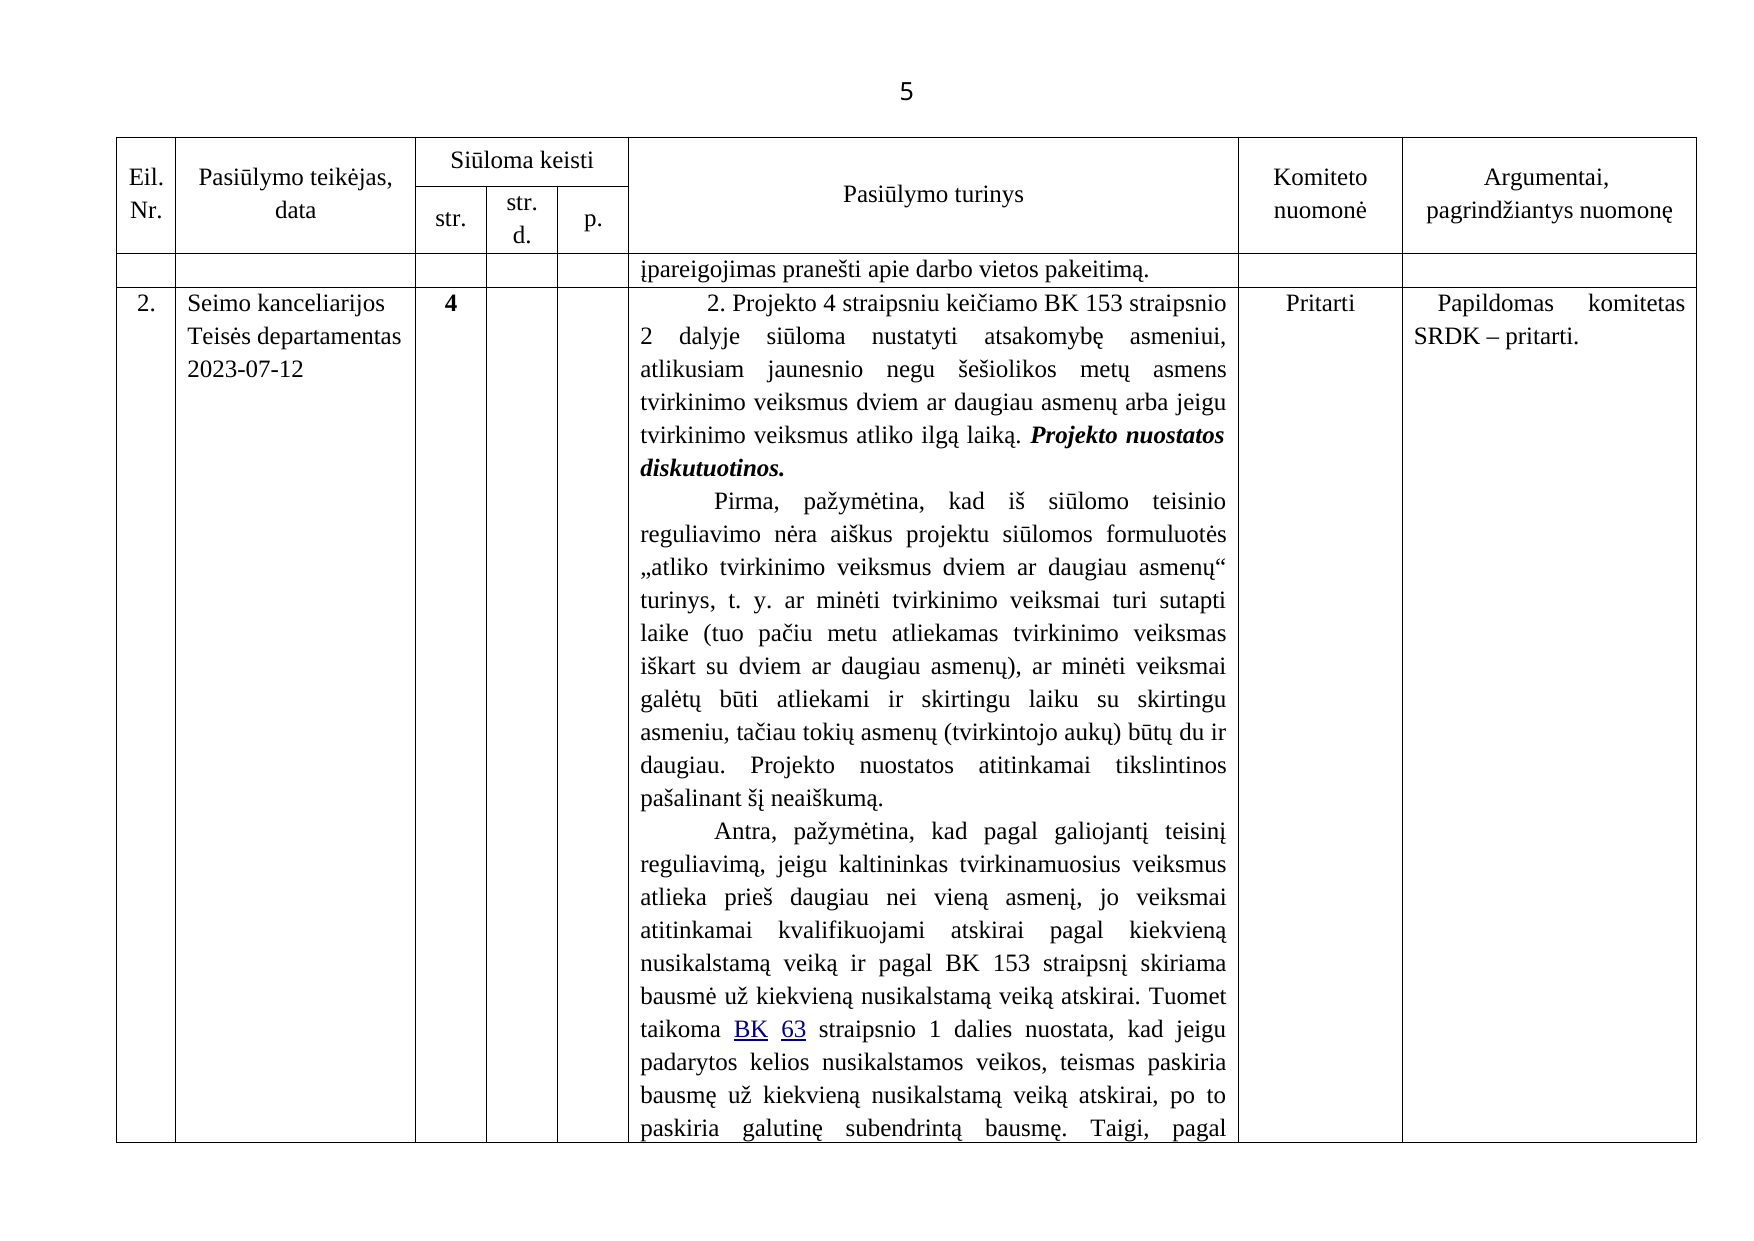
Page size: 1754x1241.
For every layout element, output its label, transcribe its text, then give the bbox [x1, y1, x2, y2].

table_cell Pritarti [1239, 288, 1402, 1142]
table_cell [416, 254, 486, 287]
table_cell įpareigojimas pranešti apie darbo vietos pakeitimą. [629, 254, 1238, 287]
table_cell [1239, 254, 1402, 287]
table_header Pasiūlymo turinys [629, 138, 1238, 253]
table_header Komiteto nuomonė [1239, 138, 1402, 253]
table_cell 2. [117, 288, 175, 1142]
table_cell Papildomas komitetas SRDK – pritarti. [1403, 288, 1696, 1142]
table_cell [487, 254, 557, 287]
table_cell [117, 254, 175, 287]
table_cell [487, 288, 557, 1142]
table_header Pasiūlymo teikėjas, data [176, 138, 415, 253]
table_cell Seimo kanceliarijos Teisės departamentas 2023-07-12 [176, 288, 415, 1142]
table_cell [558, 288, 628, 1142]
table_cell [1403, 254, 1696, 287]
table_header Siūloma keisti [416, 138, 628, 186]
table_cell str. d. [487, 187, 557, 253]
table_cell str. [416, 187, 486, 253]
table_cell p. [558, 187, 628, 253]
table_header Eil. Nr. [117, 138, 175, 253]
table_cell 2. Projekto 4 straipsniu keičiamo BK 153 straipsnio 2 dalyje siūloma nustatyti atsakomybę asmeniui, atlikusiam jaunesnio negu šešiolikos metų asmens tvirkinimo veiksmus dviem ar daugiau asmenų arba jeigu tvirkinimo veiksmus atliko ilgą laiką. Projekto nuostatos diskutuotinos. Pirma, pažymėtina, kad iš siūlomo teisinio reguliavimo nėra aiškus projektu siūlomos formuluotės „atliko tvirkinimo veiksmus dviem ar daugiau asmenų“ turinys, t. y. ar minėti tvirkinimo veiksmai turi sutapti laike (tuo pačiu metu atliekamas tvirkinimo veiksmas iškart su dviem ar daugiau asmenų), ar minėti veiksmai galėtų būti atliekami ir skirtingu laiku su skirtingu asmeniu, tačiau tokių asmenų (tvirkintojo aukų) būtų du ir daugiau. Projekto nuostatos atitinkamai tikslintinos pašalinant šį neaiškumą. Antra, pažymėtina, kad pagal galiojantį teisinį reguliavimą, jeigu kaltininkas tvirkinamuosius veiksmus atlieka prieš daugiau nei vieną asmenį, jo veiksmai atitinkamai kvalifikuojami atskirai pagal kiekvieną nusikalstamą veiką ir pagal BK 153 straipsnį skiriama bausmė už kiekvieną nusikalstamą veiką atskirai. Tuomet taikoma BK 63 straipsnio 1 dalies nuostata, kad jeigu padarytos kelios nusikalstamos veikos, teismas paskiria bausmę už kiekvieną nusikalstamą veiką atskirai, po to paskiria galutinę subendrintą bausmę. Taigi, pagal [629, 288, 1238, 1142]
table_cell [176, 254, 415, 287]
table_header Argumentai, pagrindžiantys nuomonę [1403, 138, 1696, 253]
table_cell 4 [416, 288, 486, 1142]
table_cell [558, 254, 628, 287]
